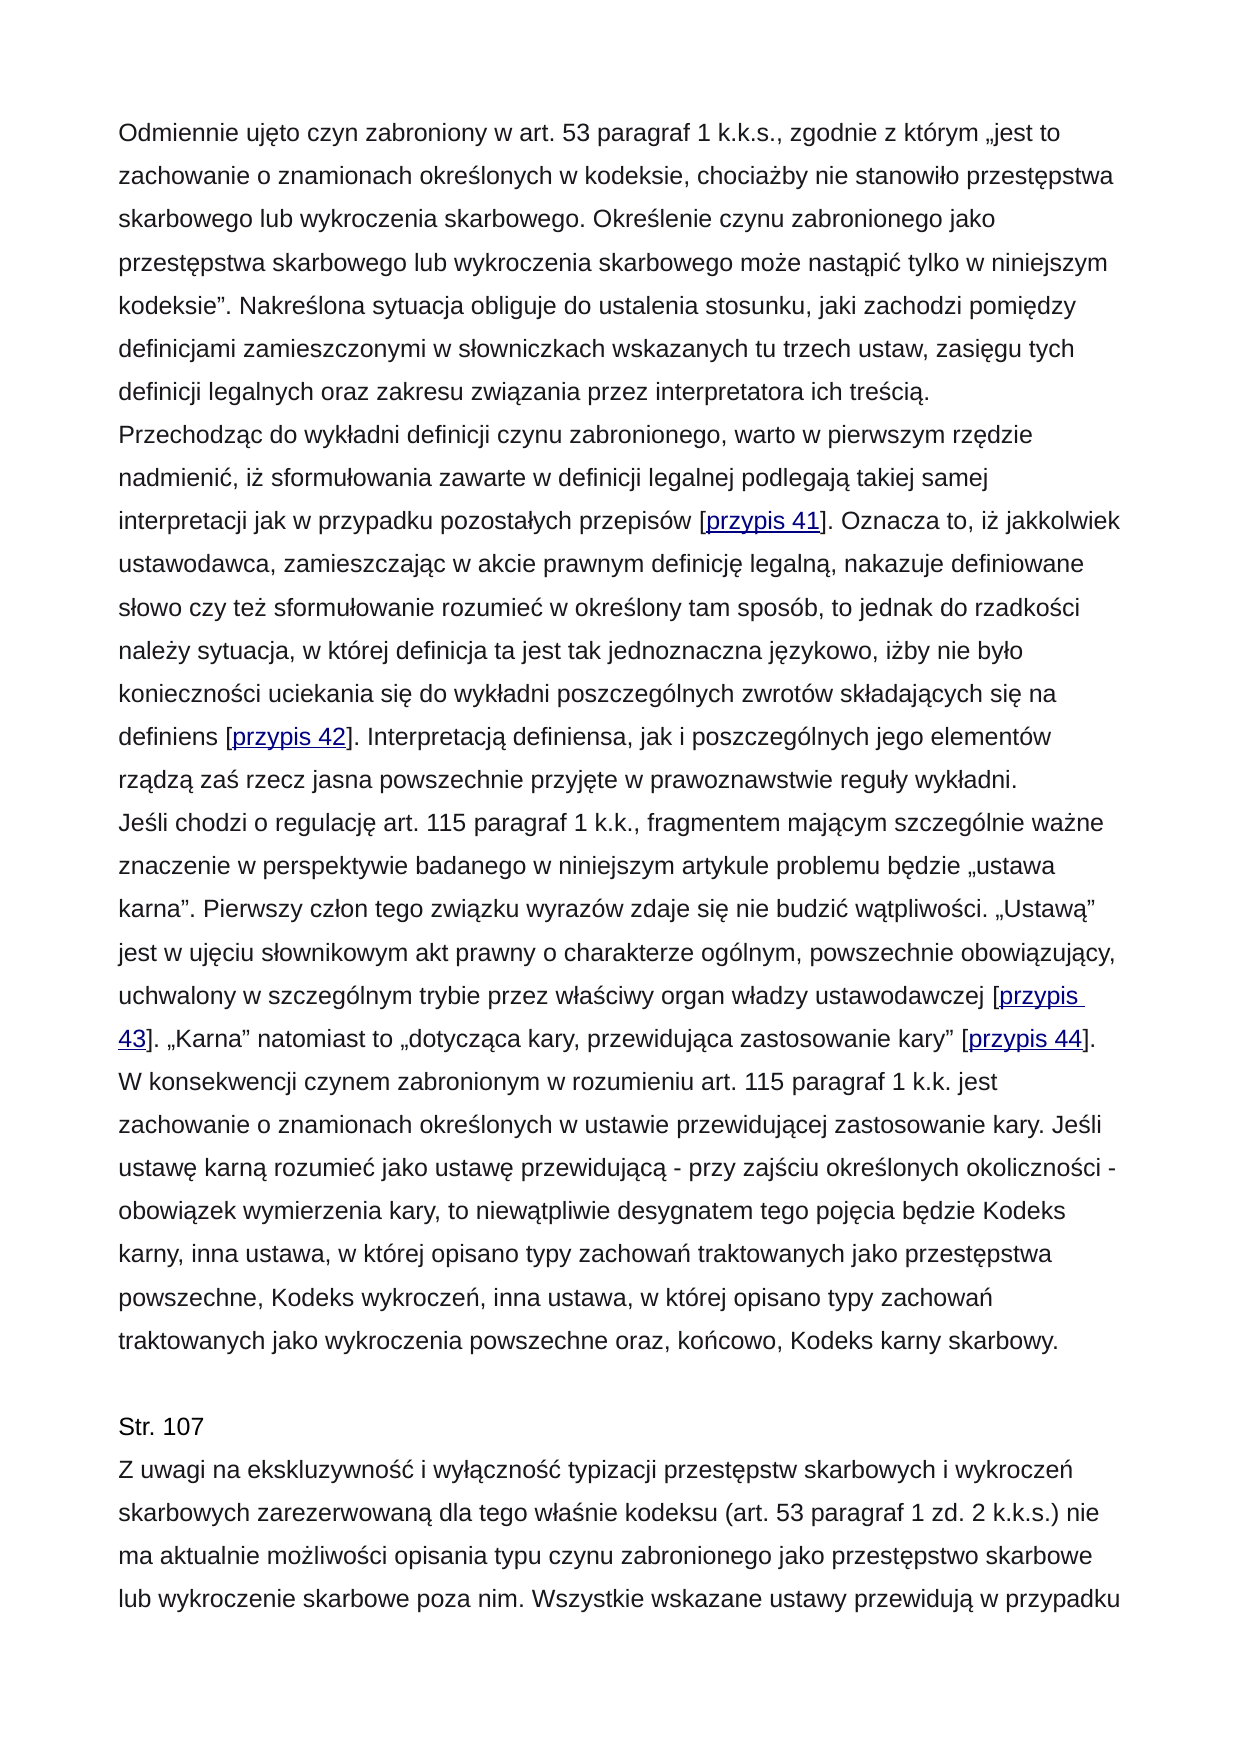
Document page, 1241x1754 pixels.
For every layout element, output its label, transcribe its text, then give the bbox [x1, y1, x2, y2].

text Odmiennie ujęto czyn zabroniony w art. 53 paragraf 1 k.k.s., zgodnie z którym „jest to zachowanie o znamionach określonych w kodeksie, chociażby nie stanowiło przestępstwa skarbowego lub wykroczenia skarbowego. Określenie czynu zabronionego jako przestępstwa skarbowego lub wykroczenia skarbowego może nastąpić tylko w niniejszym kodeksie”. Nakreślona sytuacja obliguje do ustalenia stosunku, jaki zachodzi pomiędzy definicjami zamieszczonymi w słowniczkach wskazanych tu trzech ustaw, zasięgu tych definicji legalnych oraz zakresu związania przez interpretatora ich treścią. [118, 118, 1122, 406]
text Z uwagi na ekskluzywność i wyłączność typizacji przestępstw skarbowych i wykroczeń skarbowych zarezerwowaną dla tego właśnie kodeksu (art. 53 paragraf 1 zd. 2 k.k.s.) nie ma aktualnie możliwości opisania typu czynu zabronionego jako przestępstwo skarbowe lub wykroczenie skarbowe poza nim. Wszystkie wskazane ustawy przewidują w przypadku [118, 1455, 1122, 1613]
text Przechodząc do wykładni definicji czynu zabronionego, warto w pierwszym rzędzie nadmienić, iż sformułowania zawarte w definicji legalnej podlegają takiej samej interpretacji jak w przypadku pozostałych przepisów [przypis 41]. Oznacza to, iż jakkolwiek ustawodawca, zamieszczając w akcie prawnym definicję legalną, nakazuje definiowane słowo czy też sformułowanie rozumieć w określony tam sposób, to jednak do rzadkości należy sytuacja, w której definicja ta jest tak jednoznaczna językowo, iżby nie było konieczności uciekania się do wykładni poszczególnych zwrotów składających się na definiens [przypis 42]. Interpretacją definiensa, jak i poszczególnych jego elementów rządzą zaś rzecz jasna powszechnie przyjęte w prawoznawstwie reguły wykładni. [118, 420, 1122, 794]
text Jeśli chodzi o regulację art. 115 paragraf 1 k.k., fragmentem mającym szczególnie ważne znaczenie w perspektywie badanego w niniejszym artykule problemu będzie „ustawa karna”. Pierwszy człon tego związku wyrazów zdaje się nie budzić wątpliwości. „Ustawą” jest w ujęciu słownikowym akt prawny o charakterze ogólnym, powszechnie obowiązujący, uchwalony w szczególnym trybie przez właściwy organ władzy ustawodawczej [przypis 43]. „Karna” natomiast to „dotycząca kary, przewidująca zastosowanie kary” [przypis 44]. W konsekwencji czynem zabronionym w rozumieniu art. 115 paragraf 1 k.k. jest zachowanie o znamionach określonych w ustawie przewidującej zastosowanie kary. Jeśli ustawę karną rozumieć jako ustawę przewidującą - przy zajściu określonych okoliczności - obowiązek wymierzenia kary, to niewątpliwie desygnatem tego pojęcia będzie Kodeks karny, inna ustawa, w której opisano typy zachowań traktowanych jako przestępstwa powszechne, Kodeks wykroczeń, inna ustawa, w której opisano typy zachowań traktowanych jako wykroczenia powszechne oraz, końcowo, Kodeks karny skarbowy. [118, 808, 1122, 1354]
text Str. 107 [118, 1412, 1122, 1441]
